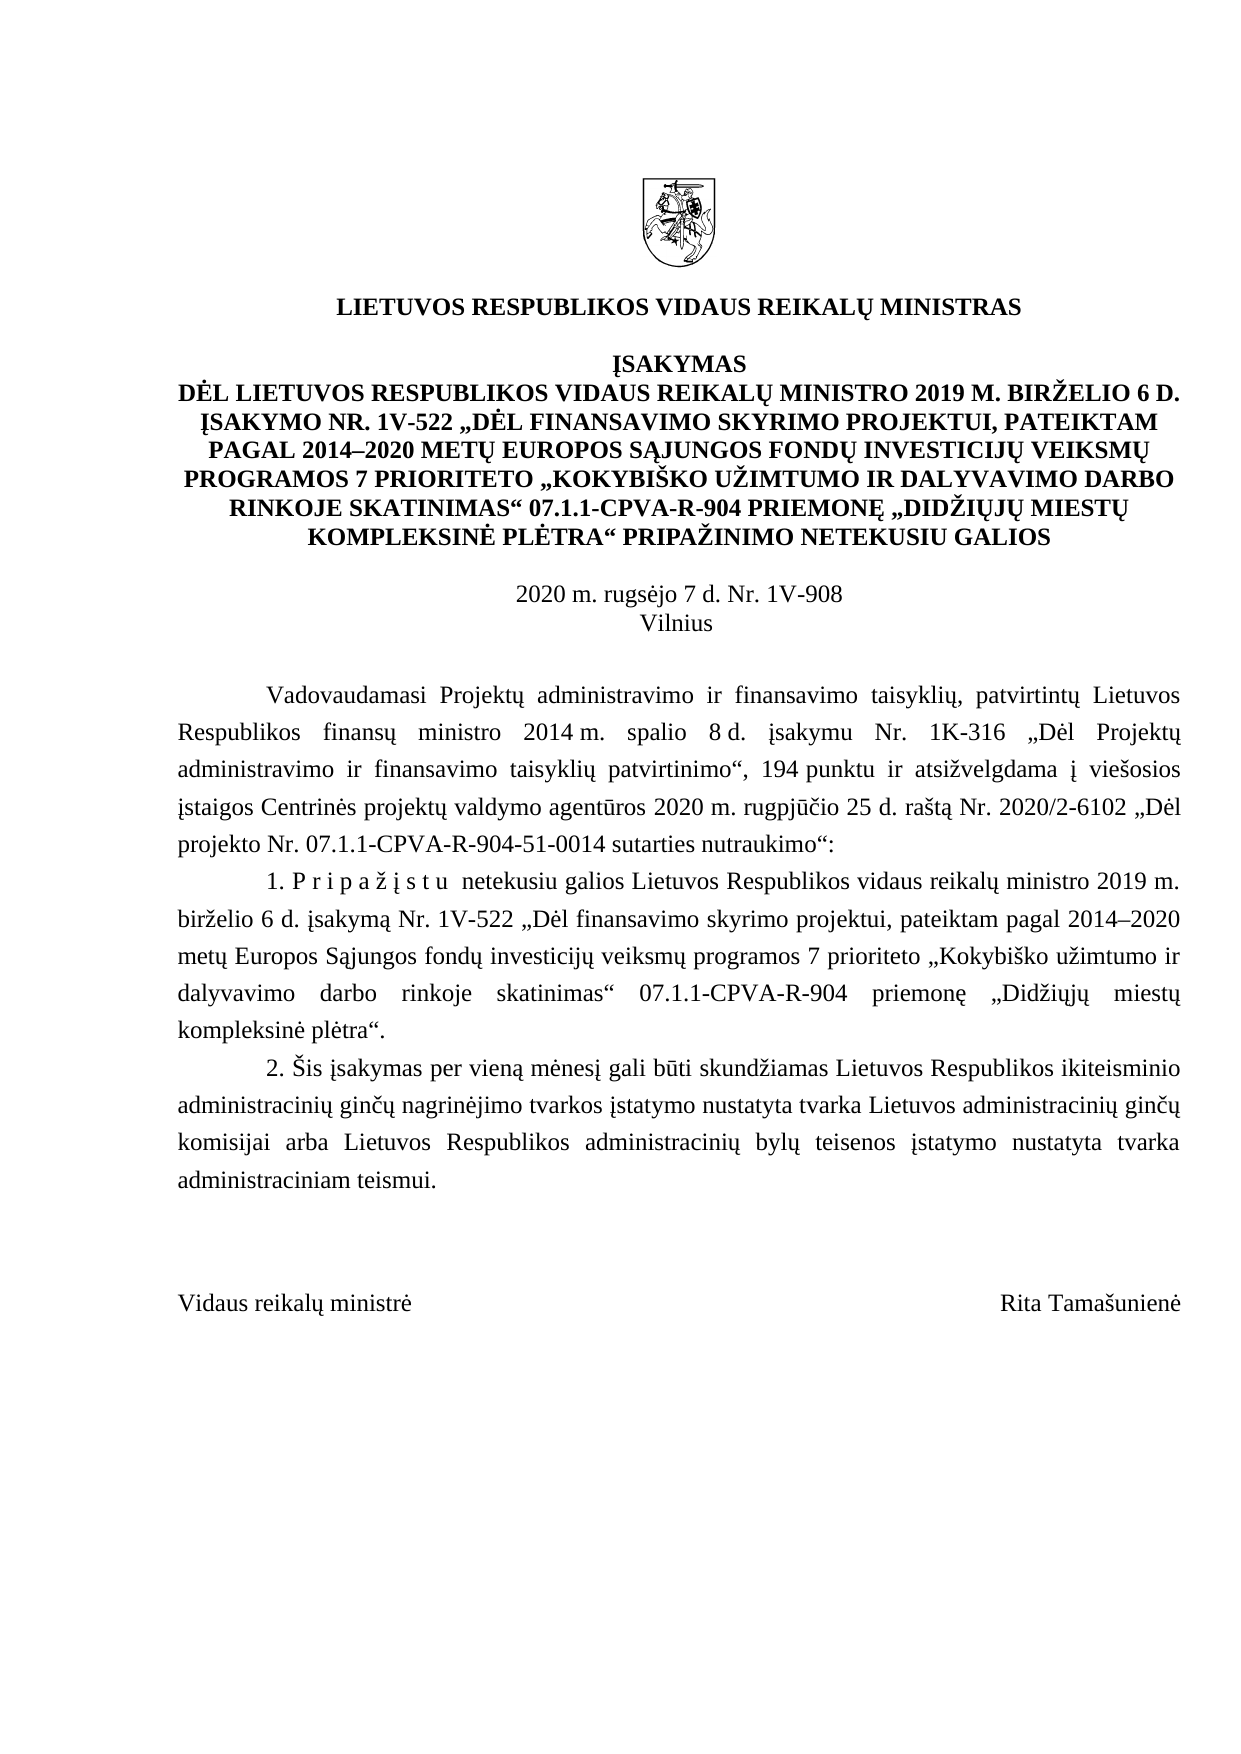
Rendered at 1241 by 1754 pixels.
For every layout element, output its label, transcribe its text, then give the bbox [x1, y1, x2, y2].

text Vilnius [177, 608, 1181, 637]
text 1. Pripažįstu netekusiu galios Lietuvos Respublikos vidaus reikalų ministro 2019 m. birželio 6 d. įsakymą Nr. 1V-522 „Dėl finansavimo skyrimo projektui, pateiktam pagal 2014–2020 metų Europos Sąjungos fondų investicijų veiksmų programos 7 prioriteto „Kokybiško užimtumo ir dalyvavimo darbo rinkoje skatinimas“ 07.1.1-CPVA-R-904 priemonę „Didžiųjų miestų kompleksinė plėtra“. [177, 866, 1181, 1044]
text 2020 m. rugsėjo 7 d. Nr. 1V-908 [177, 579, 1181, 608]
text Vadovaudamasi Projektų administravimo ir finansavimo taisyklių, patvirtintų Lietuvos Respublikos finansų ministro 2014 m. spalio 8 d. įsakymu Nr. 1K-316 „Dėl Projektų administravimo ir finansavimo taisyklių patvirtinimo“, 194 punktu ir atsižvelgdama į viešosios įstaigos Centrinės projektų valdymo agentūros 2020 m. rugpjūčio 25 d. raštą Nr. 2020/2-6102 „Dėl projekto Nr. 07.1.1-CPVA-R-904-51-0014 sutarties nutraukimo“: [177, 680, 1181, 858]
text Vidaus reikalų ministrė Rita Tamašunienė [177, 1288, 1181, 1317]
text DĖL LIETUVOS RESPUBLIKOS VIDAUS REIKALŲ MINISTRO 2019 M. BIRŽELIO 6 D. ĮSAKYMO NR. 1V-522 „DĖL FINANSAVIMO SKYRIMO PROJEKTUI, PATEIKTAM PAGAL 2014–2020 METŲ EUROPOS SĄJUNGOS FONDŲ INVESTICIJŲ VEIKSMŲ PROGRAMOS 7 PRIORITETO „KOKYBIŠKO UŽIMTUMO IR DALYVAVIMO DARBO RINKOJE SKATINIMAS“ 07.1.1-CPVA-R-904 PRIEMONĘ „DIDŽIŲJŲ MIESTŲ KOMPLEKSINĖ PLĖTRA“ PRIPAŽINIMO NETEKUSIU GALIOS [177, 378, 1181, 551]
text LIETUVOS RESPUBLIKOS VIDAUS REIKALŲ MINISTRAS [177, 292, 1181, 321]
text ĮSAKYMAS [177, 349, 1181, 378]
text 2. Šis įsakymas per vieną mėnesį gali būti skundžiamas Lietuvos Respublikos ikiteisminio administracinių ginčų nagrinėjimo tvarkos įstatymo nustatyta tvarka Lietuvos administracinių ginčų komisijai arba Lietuvos Respublikos administracinių bylų teisenos įstatymo nustatyta tvarka administraciniam teismui. [177, 1053, 1181, 1193]
